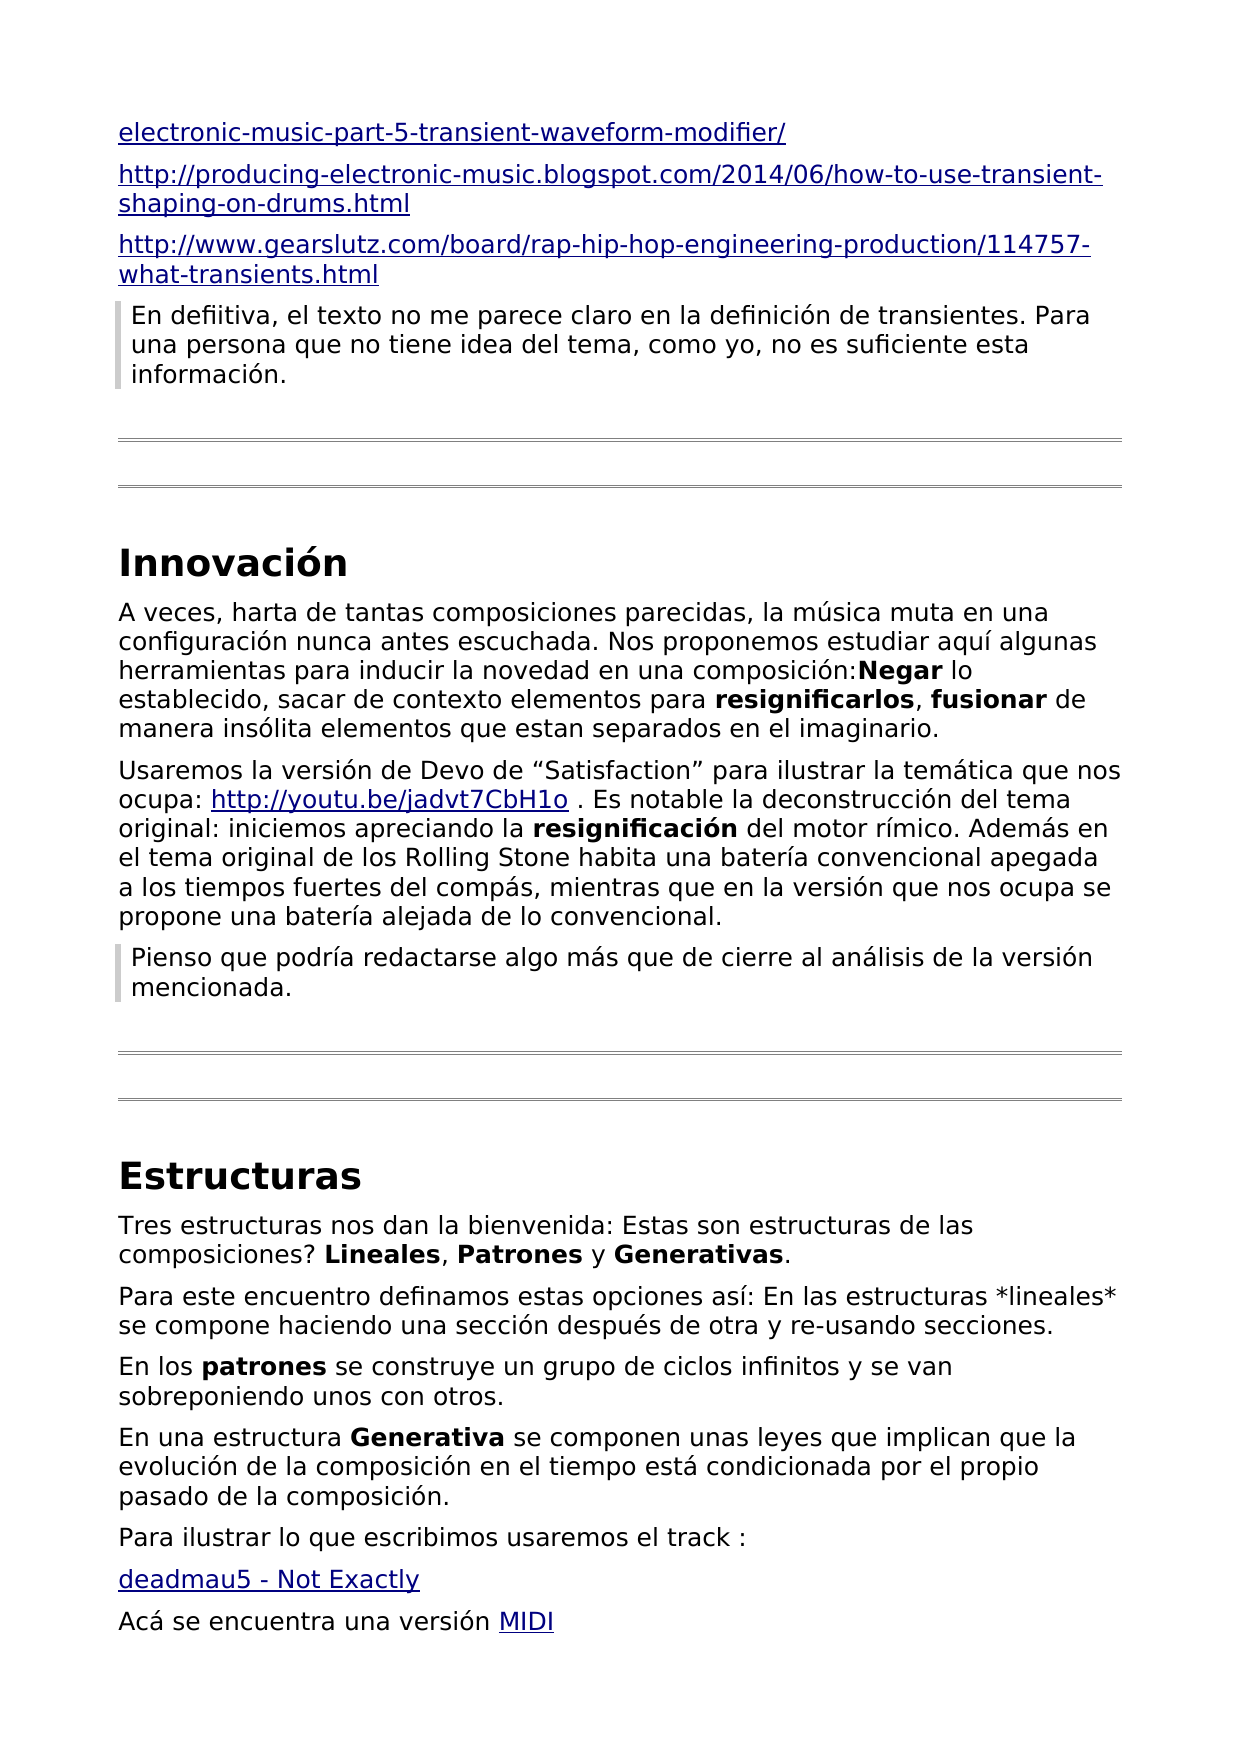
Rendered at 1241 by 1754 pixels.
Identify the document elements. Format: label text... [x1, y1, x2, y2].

subtitle Innovación [118, 542, 1122, 585]
text http://www.gearslutz.com/board/rap-hip-hop-engineering-production/114757-what-transients.html [118, 231, 1122, 289]
text deadmau5 - Not Exactly [118, 1565, 1122, 1594]
text Acá se encuentra una versión MIDI [118, 1607, 1122, 1636]
table_header Pienso que podría redactarse algo más que de cierre al análisis de la versión mencionada. [121, 944, 1122, 1002]
text http://producing-electronic-music.blogspot.com/2014/06/how-to-use-transient-shaping-on-drums.html [118, 160, 1122, 218]
text Tres estructuras nos dan la bienvenida: Estas son estructuras de las composiciones? Lineales, Patrones y Generativas. [118, 1211, 1122, 1269]
text Para ilustrar lo que escribimos usaremos el track : [118, 1523, 1122, 1552]
table_header En defiitiva, el texto no me parece claro en la definición de transientes. Para una persona que no tiene idea del tema, como yo, no es suficiente esta información. [121, 301, 1122, 389]
text En los patrones se construye un grupo de ciclos infinitos y se van sobreponiendo unos con otros. [118, 1352, 1122, 1411]
text En una estructura Generativa se componen unas leyes que implican que la evolución de la composición en el tiempo está condicionada por el propio pasado de la composición. [118, 1423, 1122, 1511]
text Para este encuentro definamos estas opciones así: En las estructuras *lineales* se compone haciendo una sección después de otra y re-usando secciones. [118, 1282, 1122, 1340]
text A veces, harta de tantas composiciones parecidas, la música muta en una configuración nunca antes escuchada. Nos proponemos estudiar aquí algunas herramientas para inducir la novedad en una composición:Negar lo establecido, sacar de contexto elementos para resignificarlos, fusionar de manera insólita elementos que estan separados en el imaginario. [118, 598, 1122, 744]
text Usaremos la versión de Devo de “Satisfaction” para ilustrar la temática que nos ocupa: http://youtu.be/jadvt7CbH1o . Es notable la deconstrucción del tema original: iniciemos apreciando la resignificación del motor rímico. Además en el tema original de los Rolling Stone habita una batería convencional apegada a los tiempos fuertes del compás, mientras que en la versión que nos ocupa se propone una batería alejada de lo convencional. [118, 756, 1122, 931]
subtitle Estructuras [118, 1155, 1122, 1198]
text electronic-music-part-5-transient-waveform-modifier/ [118, 118, 1122, 147]
